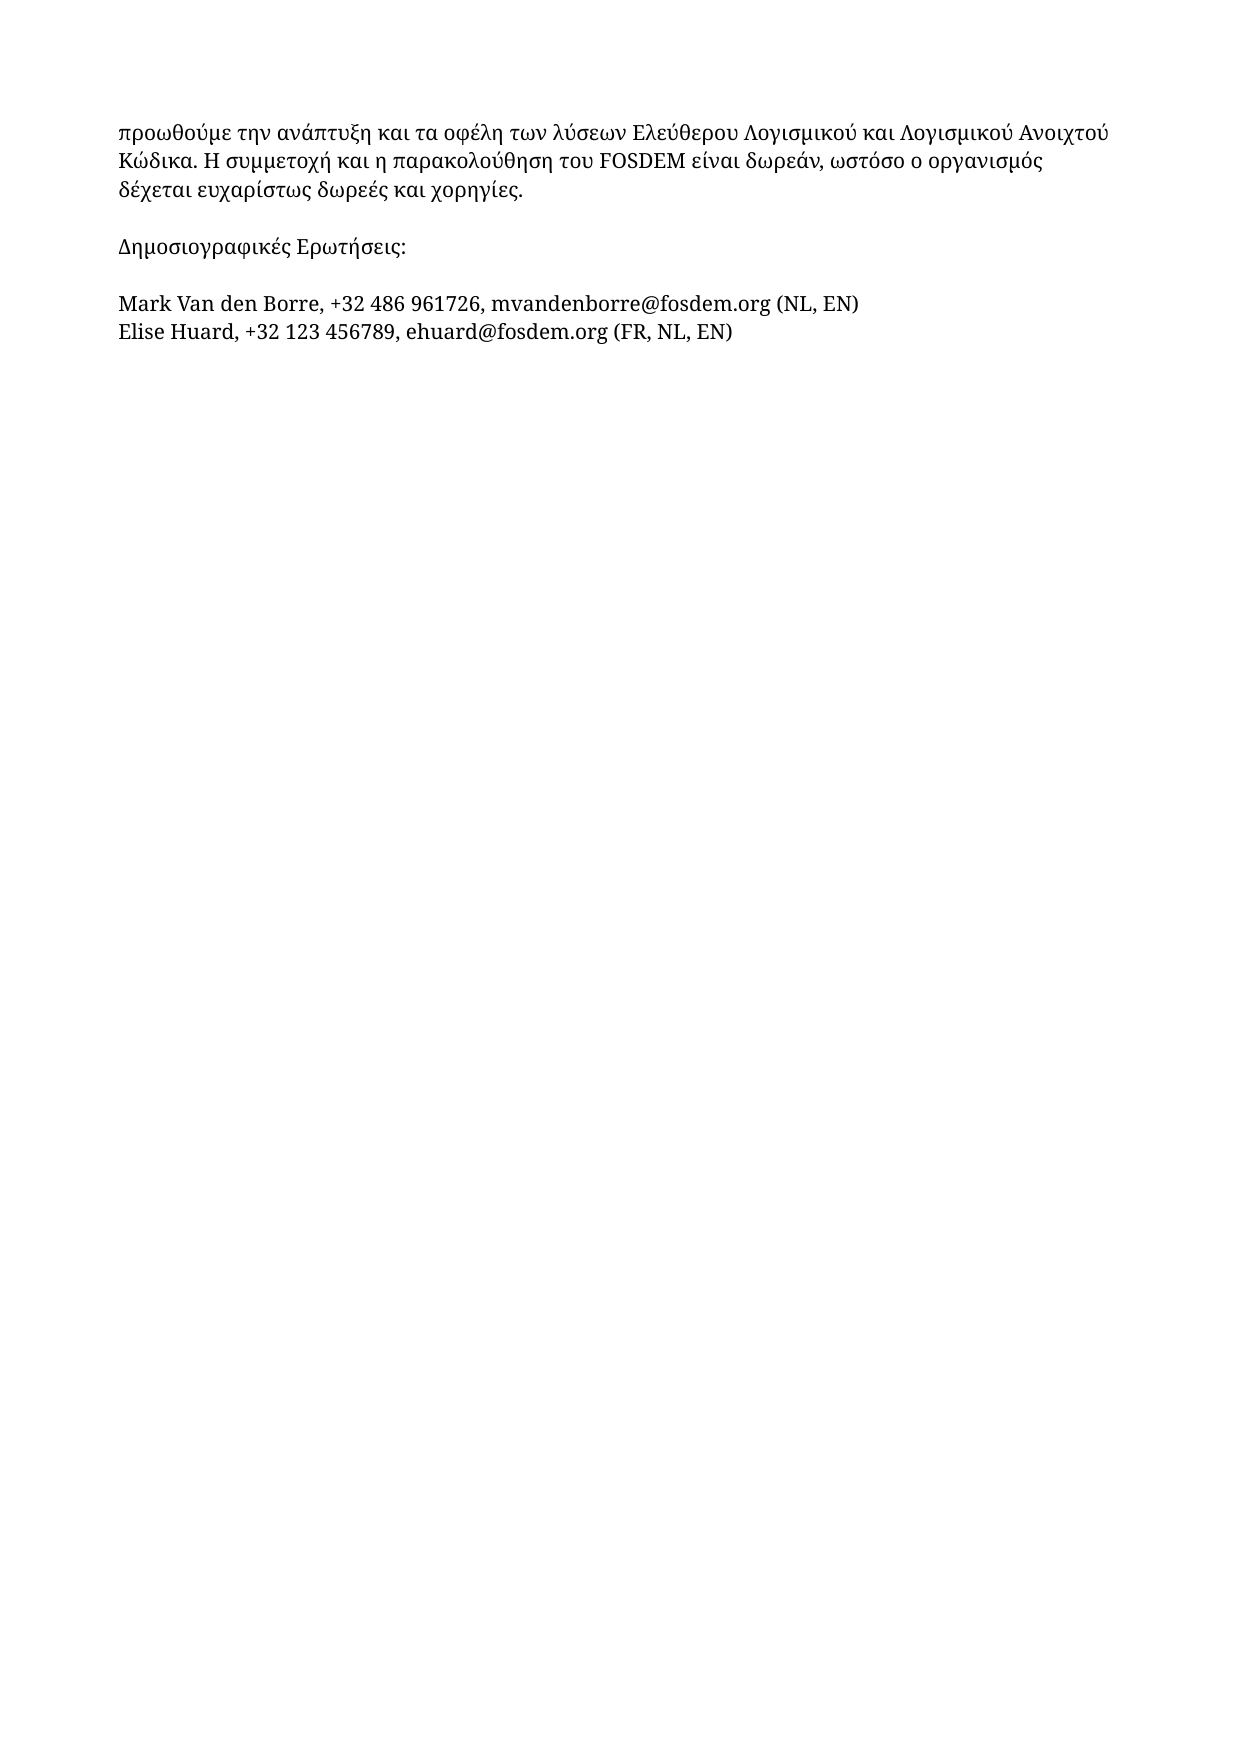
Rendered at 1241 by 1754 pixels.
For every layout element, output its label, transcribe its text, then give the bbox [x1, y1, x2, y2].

text Δημοσιογραφικές Ερωτήσεις: [118, 232, 1122, 260]
text Mark Van den Borre, +32 486 961726, mvandenborre@fosdem.org (NL, EN) [118, 289, 1122, 317]
text Elise Huard, +32 123 456789, ehuard@fosdem.org (FR, NL, EN) [118, 317, 1122, 346]
text προωθούμε την ανάπτυξη και τα οφέλη των λύσεων Ελεύθερου Λογισμικού και Λογισμικού Ανοιχτού Κώδικα. Η συμμετοχή και η παρακολούθηση του FOSDEM είναι δωρεάν, ωστόσο ο οργανισμός δέχεται ευχαρίστως δωρεές και χορηγίες. [118, 118, 1122, 203]
